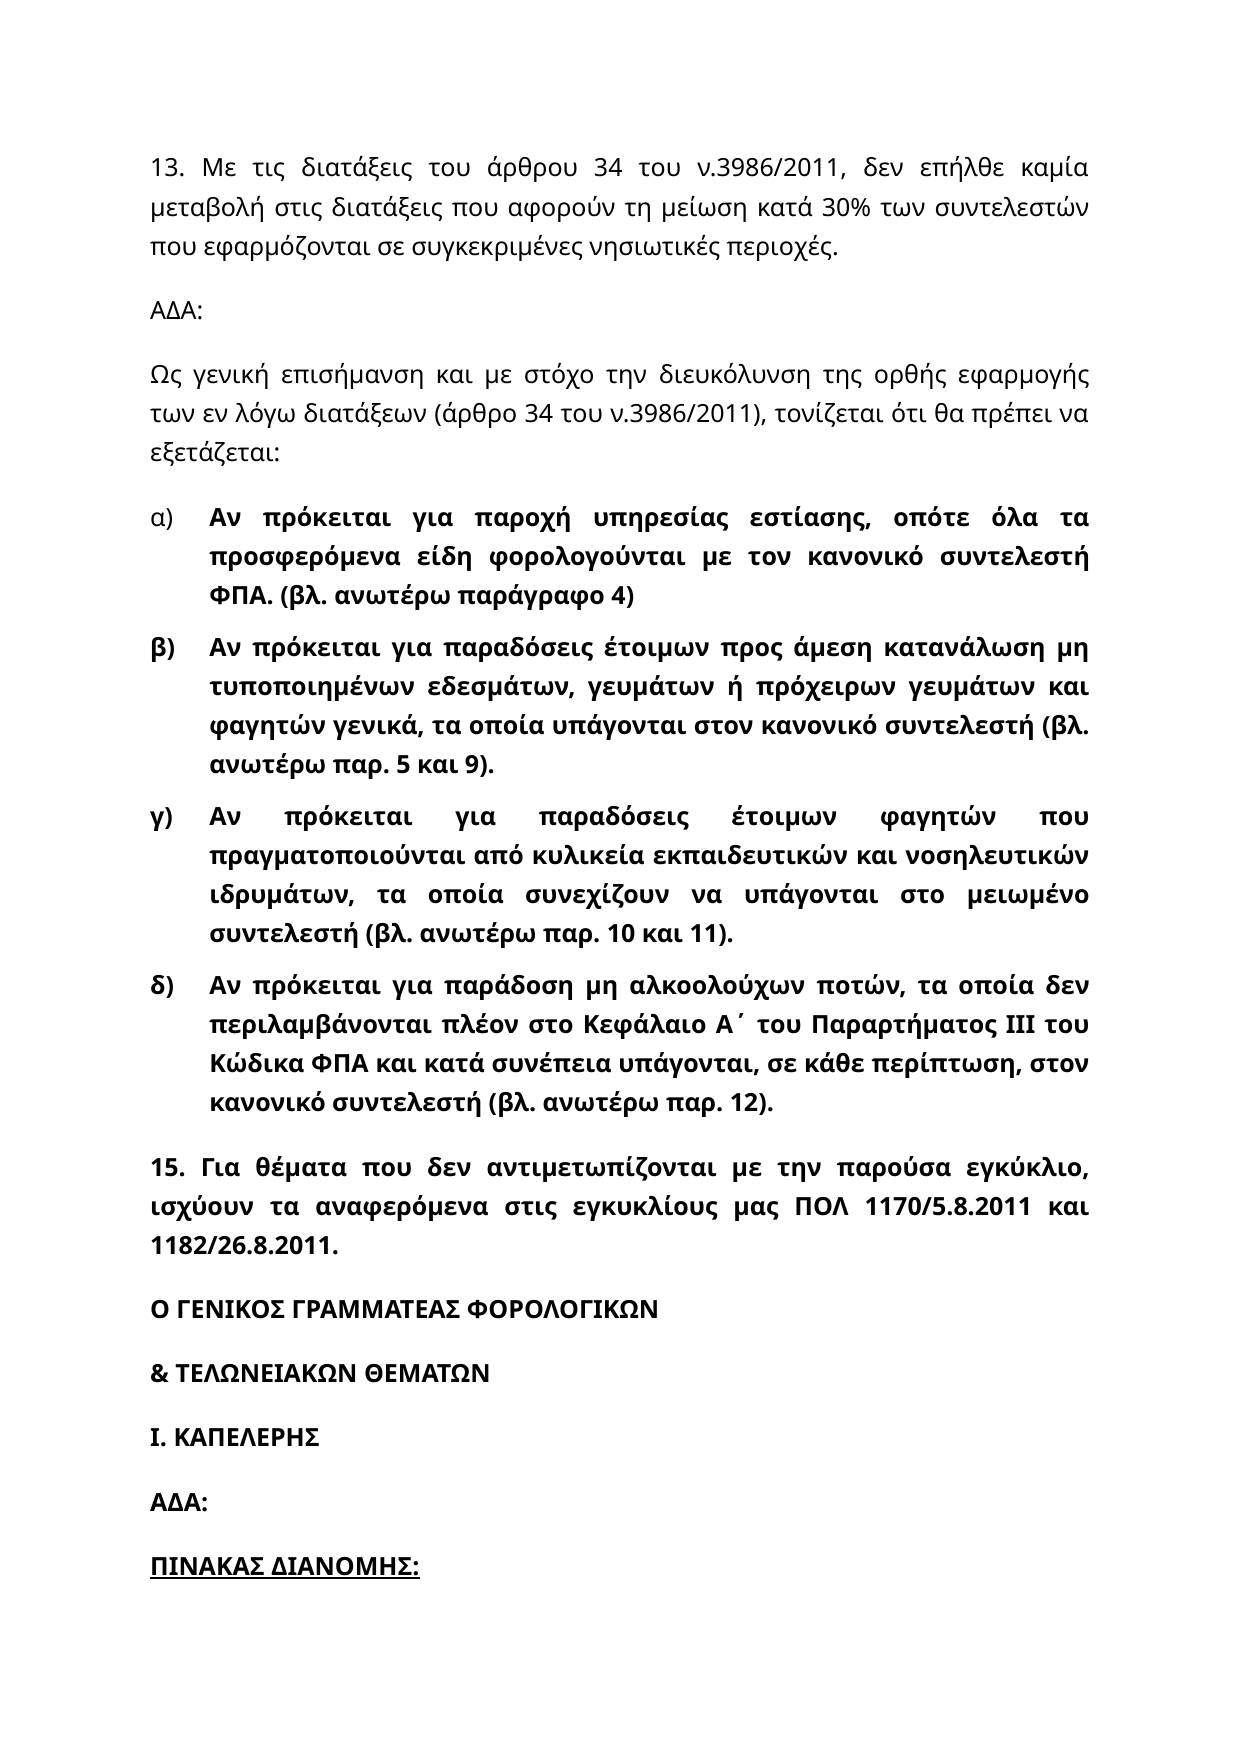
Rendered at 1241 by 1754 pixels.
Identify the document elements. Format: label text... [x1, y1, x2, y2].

text 15. Για θέματα που δεν αντιμετωπίζονται με την παρούσα εγκύκλιο, ισχύουν τα αναφερόμενα στις εγκυκλίους μας ΠΟΛ 1170/5.8.2011 και 1182/26.8.2011. [150, 1149, 1090, 1262]
list γ) Αν πρόκειται για παραδόσεις έτοιμων φαγητών που πραγματοποιούνται από κυλικεία εκπαιδευτικών και νοσηλευτικών ιδρυμάτων, τα οποία συνεχίζουν να υπάγονται στο μειωμένο συντελεστή (βλ. ανωτέρω παρ. 10 και 11). [150, 798, 1090, 950]
text & ΤΕΛΩΝΕΙΑΚΩΝ ΘΕΜΑΤΩΝ [150, 1356, 1090, 1390]
text Ως γενική επισήμανση και με στόχο την διευκόλυνση της ορθής εφαρμογής των εν λόγω διατάξεων (άρθρο 34 του ν.3986/2011), τονίζεται ότι θα πρέπει να εξετάζεται: [150, 357, 1090, 469]
list β) Αν πρόκειται για παραδόσεις έτοιμων προς άμεση κατανάλωση μη τυποποιημένων εδεσμάτων, γευμάτων ή πρόχειρων γευμάτων και φαγητών γενικά, τα οποία υπάγονται στον κανονικό συντελεστή (βλ. ανωτέρω παρ. 5 και 9). [150, 629, 1090, 781]
list α) Αν πρόκειται για παροχή υπηρεσίας εστίασης, οπότε όλα τα προσφερόμενα είδη φορολογούνται με τον κανονικό συντελεστή ΦΠΑ. (βλ. ανωτέρω παράγραφο 4) [150, 499, 1090, 612]
text Ι. ΚΑΠΕΛΕΡΗΣ [150, 1420, 1090, 1454]
text 13. Με τις διατάξεις του άρθρου 34 του ν.3986/2011, δεν επήλθε καμία μεταβολή στις διατάξεις που αφορούν τη μείωση κατά 30% των συντελεστών που εφαρμόζονται σε συγκεκριμένες νησιωτικές περιοχές. [150, 150, 1090, 262]
text Ο ΓΕΝΙΚΟΣ ΓΡΑΜΜΑΤΕΑΣ ΦΟΡΟΛΟΓΙΚΩΝ [150, 1292, 1090, 1326]
text ΑΔΑ: [150, 1484, 1090, 1518]
text ΑΔΑ: [150, 292, 1090, 327]
list δ) Αν πρόκειται για παράδοση μη αλκοολούχων ποτών, τα οποία δεν περιλαμβάνονται πλέον στο Κεφάλαιο Α΄ του Παραρτήματος ΙΙΙ του Κώδικα ΦΠΑ και κατά συνέπεια υπάγονται, σε κάθε περίπτωση, στον κανονικό συντελεστή (βλ. ανωτέρω παρ. 12). [150, 967, 1090, 1119]
text ΠΙΝΑΚΑΣ ΔΙΑΝΟΜΗΣ: [150, 1548, 1090, 1582]
